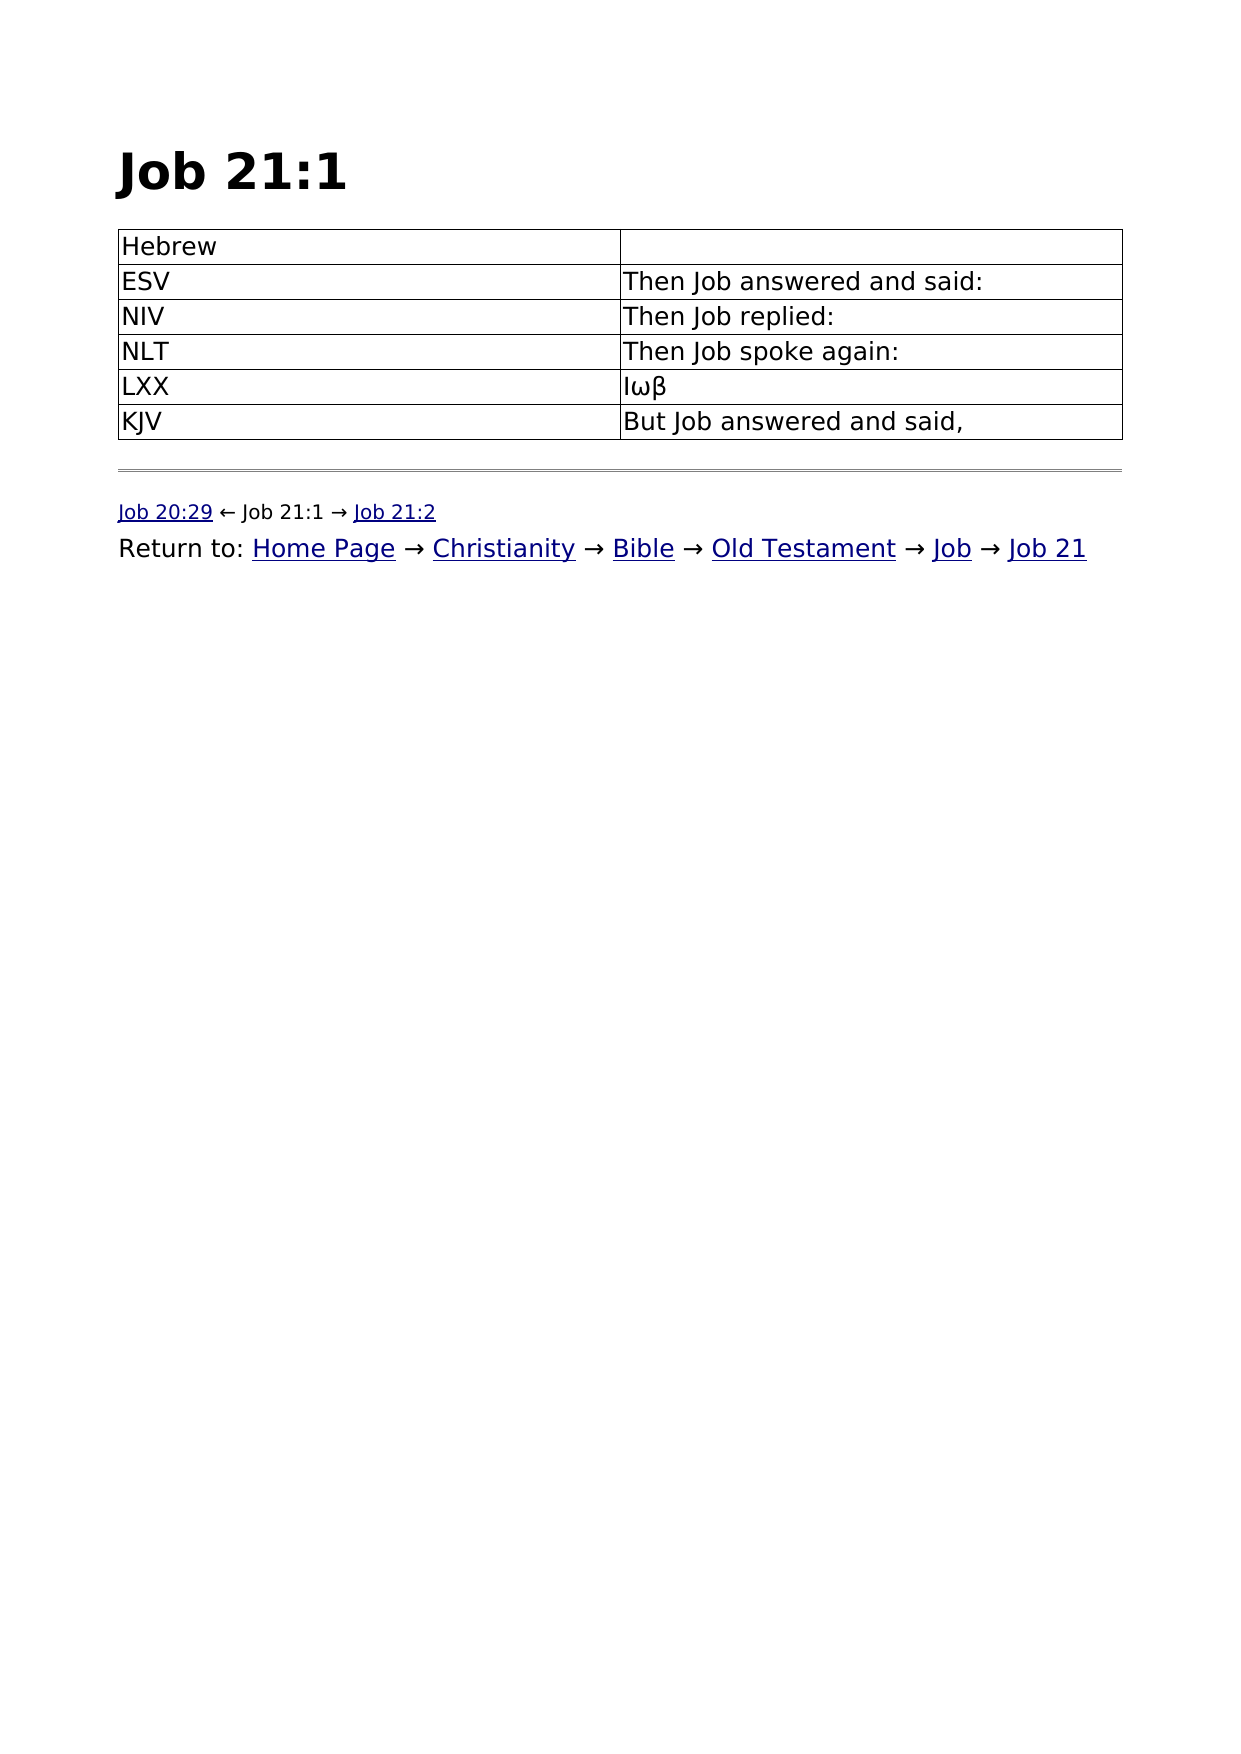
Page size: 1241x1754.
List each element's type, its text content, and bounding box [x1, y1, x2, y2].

table_cell Then Job answered and said: [621, 265, 1122, 299]
table_header Hebrew [119, 230, 620, 264]
table_cell Then Job replied: [621, 300, 1122, 334]
text Return to: Home Page → Christianity → Bible → Old Testament → Job → Job 21 [118, 534, 1122, 564]
table_cell NLT [119, 335, 620, 369]
text Job 20:29 ← Job 21:1 → Job 21:2 [118, 501, 1122, 534]
subtitle Job 21:1 [118, 143, 1122, 201]
table_cell NIV [119, 300, 620, 334]
table_cell But Job answered and said, [621, 405, 1122, 439]
table_cell ESV [119, 265, 620, 299]
table_cell LXX [119, 370, 620, 404]
table_header [621, 230, 1122, 264]
table_cell KJV [119, 405, 620, 439]
table_cell Then Job spoke again: [621, 335, 1122, 369]
table_cell Ιωβ [621, 370, 1122, 404]
